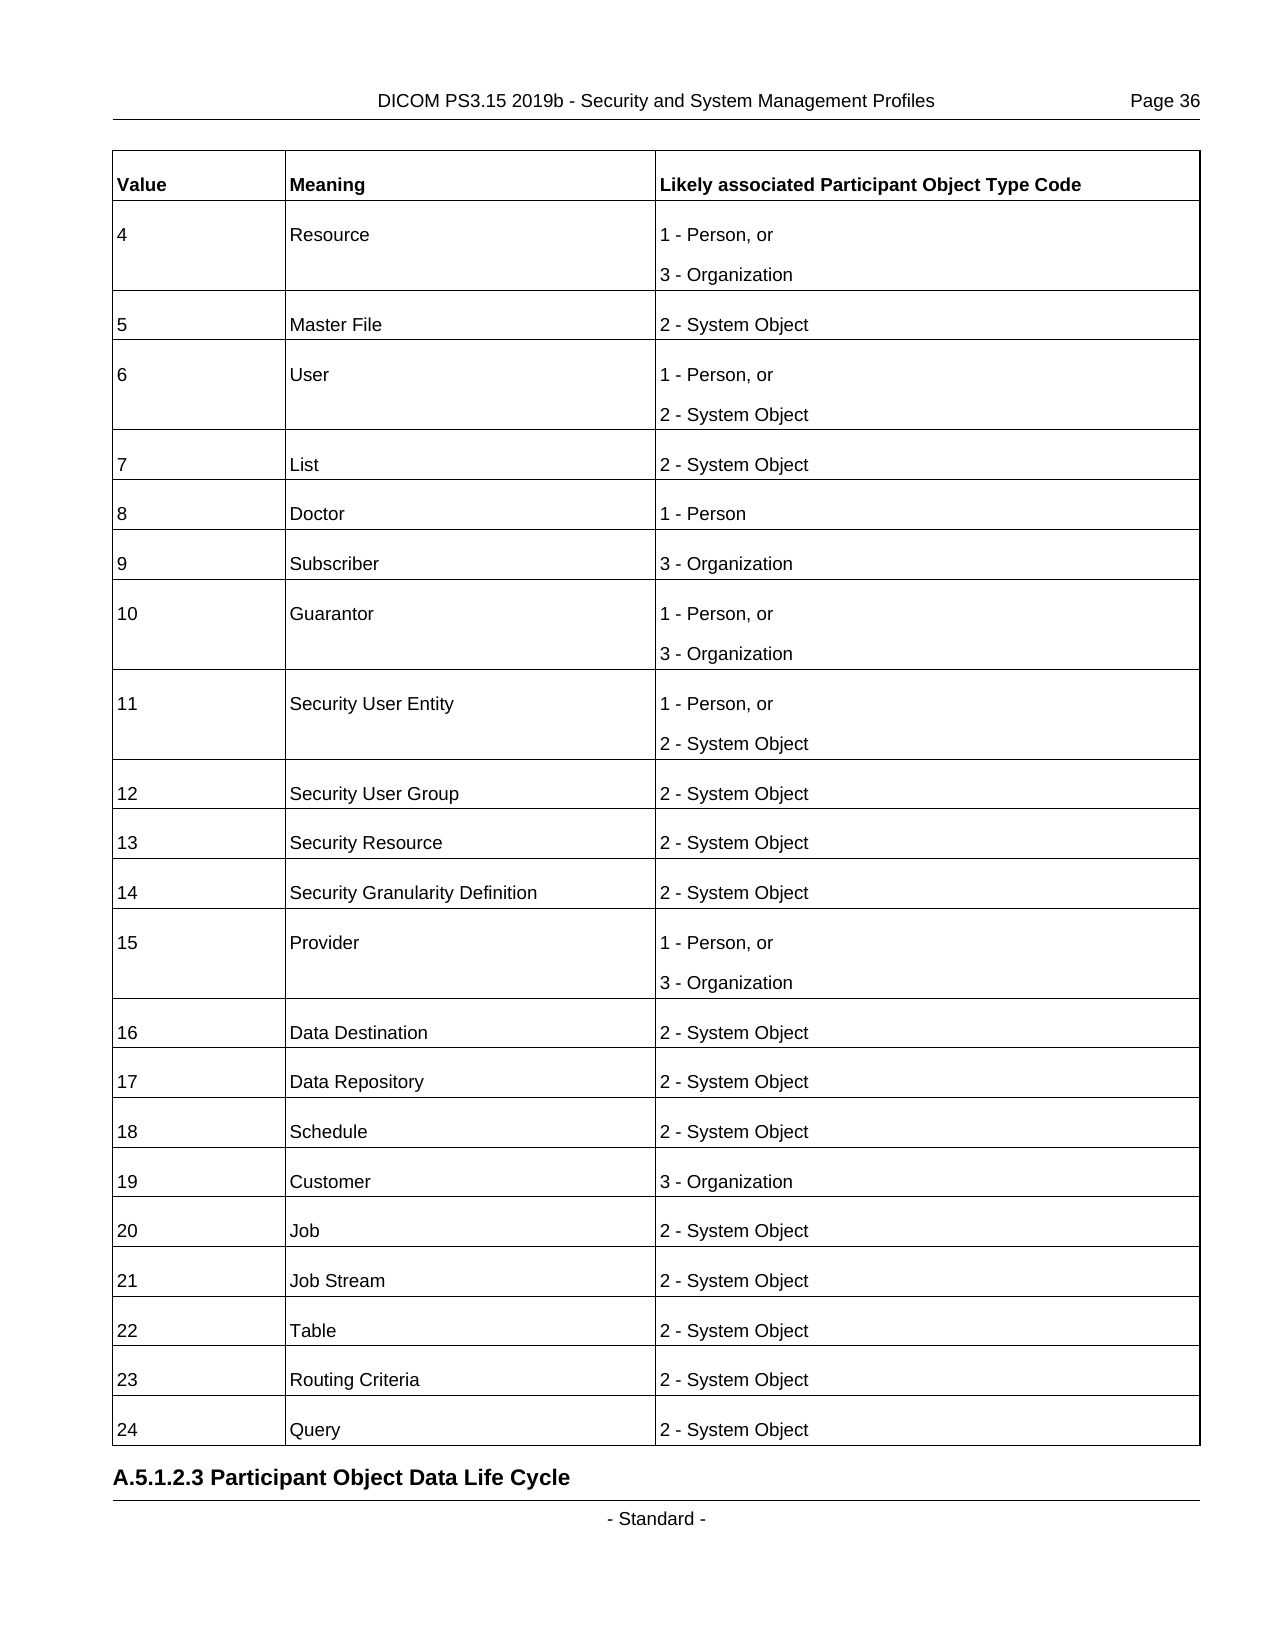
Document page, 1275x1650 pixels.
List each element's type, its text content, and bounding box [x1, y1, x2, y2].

table_cell Security User Entity [286, 670, 655, 758]
table_cell 22 [113, 1297, 285, 1345]
table_cell 18 [113, 1098, 285, 1147]
table_cell 2 - System Object [656, 760, 1199, 808]
table_cell 1 - Person, or 3 - Organization [656, 580, 1199, 668]
table_cell 4 [113, 201, 285, 290]
table_cell 9 [113, 530, 285, 578]
table_cell 14 [113, 859, 285, 907]
table_cell 17 [113, 1048, 285, 1097]
table_cell Security User Group [286, 760, 655, 808]
table_cell User [286, 340, 655, 429]
table_cell List [286, 430, 655, 479]
table_cell 1 - Person, or 3 - Organization [656, 201, 1199, 290]
table_cell 7 [113, 430, 285, 479]
table_cell 12 [113, 760, 285, 808]
table_cell 1 - Person, or 3 - Organization [656, 909, 1199, 997]
table_cell Table [286, 1297, 655, 1345]
table_cell 2 - System Object [656, 1247, 1199, 1296]
table_cell Customer [286, 1148, 655, 1196]
table_cell 16 [113, 999, 285, 1047]
table_cell 2 - System Object [656, 291, 1199, 339]
table_cell Master File [286, 291, 655, 339]
table_cell 3 - Organization [656, 530, 1199, 578]
table_cell 2 - System Object [656, 1197, 1199, 1246]
table_cell 20 [113, 1197, 285, 1246]
table_cell Subscriber [286, 530, 655, 578]
table_cell 24 [113, 1396, 285, 1445]
table_cell 21 [113, 1247, 285, 1296]
text A.5.1.2.3 Participant Object Data Life Cycle [112, 1464, 1200, 1490]
table_cell Data Destination [286, 999, 655, 1047]
table_cell 2 - System Object [656, 430, 1199, 479]
table_cell 3 - Organization [656, 1148, 1199, 1196]
table_cell Resource [286, 201, 655, 290]
table_cell Security Granularity Definition [286, 859, 655, 907]
table_cell 19 [113, 1148, 285, 1196]
table_cell 2 - System Object [656, 809, 1199, 858]
table_header Likely associated Participant Object Type Code [656, 151, 1199, 200]
table_cell 2 - System Object [656, 1297, 1199, 1345]
table_cell 2 - System Object [656, 1098, 1199, 1147]
table_cell Data Repository [286, 1048, 655, 1097]
table_cell 6 [113, 340, 285, 429]
table_cell 11 [113, 670, 285, 758]
table_cell Job Stream [286, 1247, 655, 1296]
table_cell Security Resource [286, 809, 655, 858]
table_cell 1 - Person, or 2 - System Object [656, 670, 1199, 758]
table_cell 15 [113, 909, 285, 997]
table_cell Provider [286, 909, 655, 997]
table_cell Doctor [286, 480, 655, 529]
table_cell 2 - System Object [656, 999, 1199, 1047]
table_cell 2 - System Object [656, 1048, 1199, 1097]
table_cell 2 - System Object [656, 859, 1199, 907]
table_cell 23 [113, 1346, 285, 1395]
table_cell Schedule [286, 1098, 655, 1147]
table_cell 1 - Person [656, 480, 1199, 529]
table_cell Routing Criteria [286, 1346, 655, 1395]
table_cell Query [286, 1396, 655, 1445]
table_cell 1 - Person, or 2 - System Object [656, 340, 1199, 429]
table_cell Job [286, 1197, 655, 1246]
table_header Meaning [286, 151, 655, 200]
table_cell 2 - System Object [656, 1346, 1199, 1395]
table_cell 2 - System Object [656, 1396, 1199, 1445]
table_cell 13 [113, 809, 285, 858]
table_header Value [113, 151, 285, 200]
table_cell Guarantor [286, 580, 655, 668]
table_cell 8 [113, 480, 285, 529]
table_cell 5 [113, 291, 285, 339]
table_cell 10 [113, 580, 285, 668]
